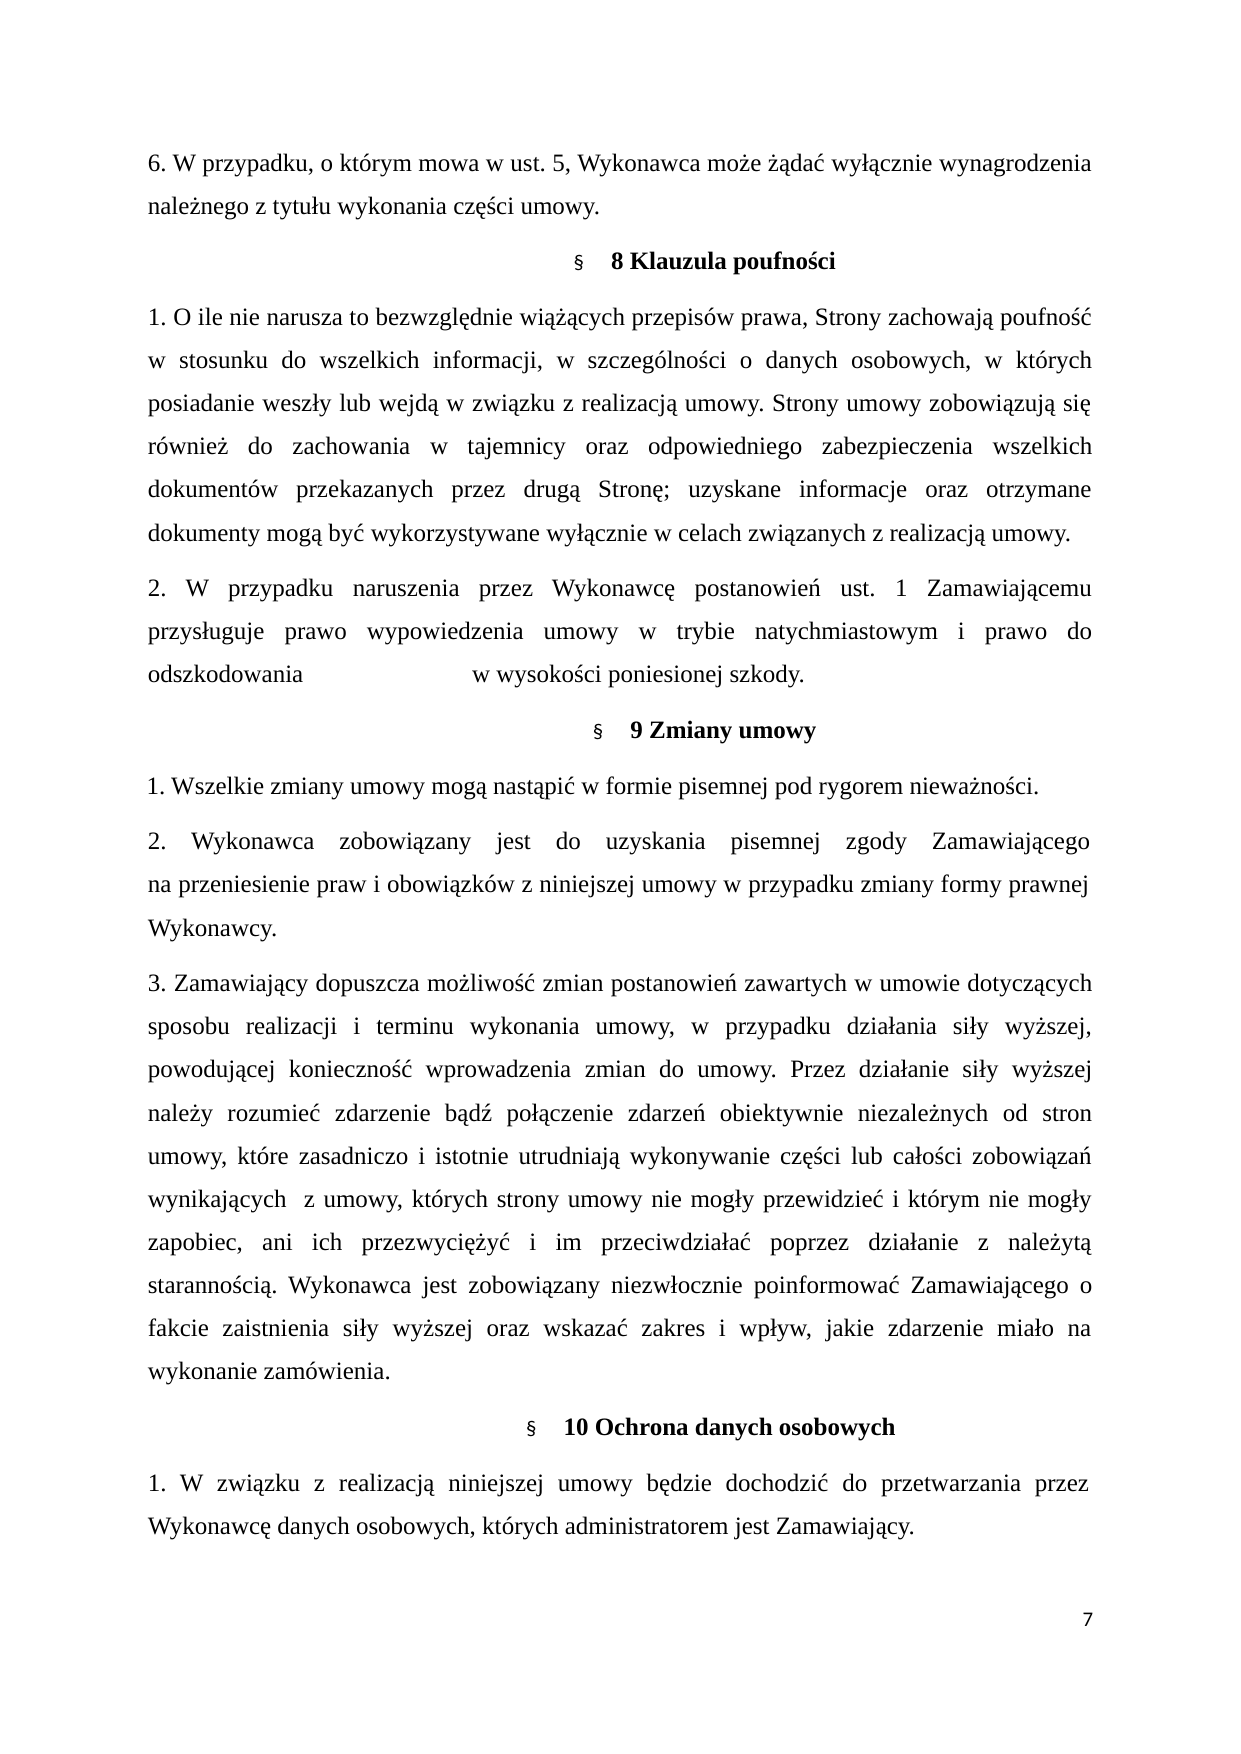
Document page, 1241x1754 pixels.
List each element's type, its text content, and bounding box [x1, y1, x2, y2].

text 2. W przypadku naruszenia przez Wykonawcę postanowień ust. 1 Zamawiającemu przysługuje prawo wypowiedzenia umowy w trybie natychmiastowym i prawo do odszkodowania w wysokości poniesionej szkody. [148, 573, 1093, 688]
list 6. W przypadku, o którym mowa w ust. 5, Wykonawca może żądać wyłącznie wynagrodzenia należnego z tytułu wykonania części umowy. [148, 148, 1093, 219]
text 1. Wszelkie zmiany umowy mogą nastąpić w formie pisemnej pod rygorem nieważności. [146, 771, 1093, 799]
list 9 Zmiany umowy [593, 715, 1093, 744]
text 1. O ile nie narusza to bezwzględnie wiążących przepisów prawa, Strony zachowają poufność w stosunku do wszelkich informacji, w szczególności o danych osobowych, w których posiadanie weszły lub wejdą w związku z realizacją umowy. Strony umowy zobowiązują się również do zachowania w tajemnicy oraz odpowiedniego zabezpieczenia wszelkich dokumentów przekazanych przez drugą Stronę; uzyskane informacje oraz otrzymane dokumenty mogą być wykorzystywane wyłącznie w celach związanych z realizacją umowy. [148, 302, 1093, 546]
text 3. Zamawiający dopuszcza możliwość zmian postanowień zawartych w umowie dotyczących sposobu realizacji i terminu wykonania umowy, w przypadku działania siły wyższej, powodującej konieczność wprowadzenia zmian do umowy. Przez działanie siły wyższej należy rozumieć zdarzenie bądź połączenie zdarzeń obiektywnie niezależnych od stron umowy, które zasadniczo i istotnie utrudniają wykonywanie części lub całości zobowiązań wynikających z umowy, których strony umowy nie mogły przewidzieć i którym nie mogły zapobiec, ani ich przezwyciężyć i im przeciwdziałać poprzez działanie z należytą starannością. Wykonawca jest zobowiązany niezwłocznie poinformować Zamawiającego o fakcie zaistnienia siły wyższej oraz wskazać zakres i wpływ, jakie zdarzenie miało na wykonanie zamówienia. [148, 968, 1093, 1385]
list 10 Ochrona danych osobowych [526, 1412, 1093, 1441]
text 1. W związku z realizacją niniejszej umowy będzie dochodzić do przetwarzania przez Wykonawcę danych osobowych, których administratorem jest Zamawiający. [148, 1468, 1091, 1539]
list 8 Klauzula poufności [573, 246, 1093, 275]
text 2. Wykonawca zobowiązany jest do uzyskania pisemnej zgody Zamawiającego na przeniesienie praw i obowiązków z niniejszej umowy w przypadku zmiany formy prawnej Wykonawcy. [148, 826, 1091, 941]
